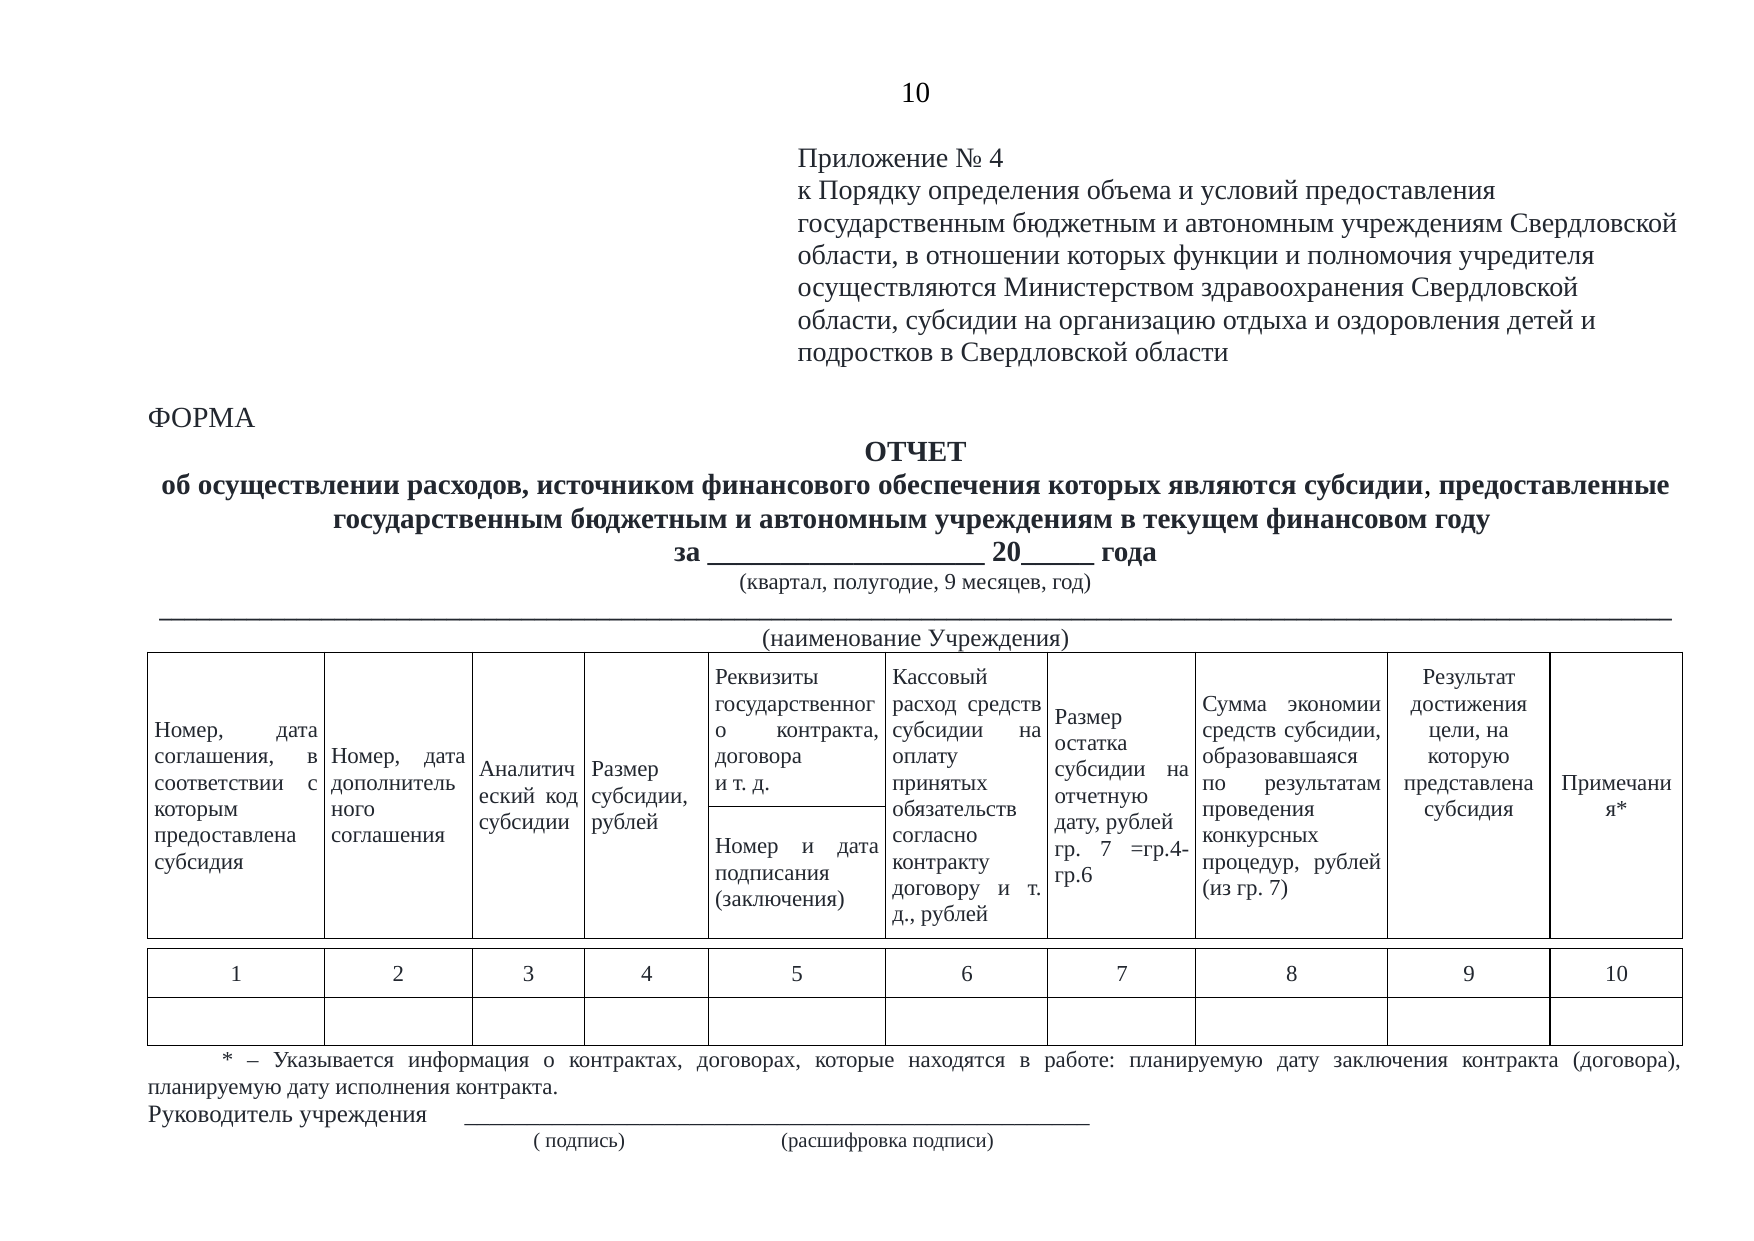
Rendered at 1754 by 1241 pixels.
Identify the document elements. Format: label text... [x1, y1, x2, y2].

table_header 10 [1551, 949, 1682, 997]
text к Порядку определения объема и условий предоставления государственным бюджетным и автономным учреждениям Свердловской области, в отношении которых функции и полномочия учредителя осуществляются Министерством здравоохранения Свердловской области, субсидии на организацию отдыха и оздоровления детей и подростков в Свердловской области [797, 173, 1683, 368]
table_header 2 [325, 949, 472, 997]
table_header Номер, дата соглашения, в соответствии с которым предоставлена субсидия [148, 653, 324, 937]
text * – Указывается информация о контрактах, договорах, которые находятся в работе: планируемую дату заключения контракта (договора), планируемую дату исполнения контракта. [148, 1046, 1683, 1099]
table_header 8 [1196, 949, 1387, 997]
table_cell [1048, 998, 1195, 1045]
text ОТЧЕТ [148, 434, 1683, 467]
table_header Номер, дата дополнительного соглашения [325, 653, 472, 937]
table_cell [585, 998, 708, 1045]
table_header Примечания* [1551, 653, 1682, 937]
table_cell [473, 998, 584, 1045]
text (квартал, полугодие, 9 месяцев, год) [148, 568, 1683, 594]
text за ___________________ 20_____ года [148, 534, 1683, 568]
table_header Размер остатка субсидии на отчетную дату, рублей гр. 7 =гр.4-гр.6 [1048, 653, 1195, 937]
text Руководитель учреждения __________________________________________________ [148, 1099, 1683, 1128]
text об осуществлении расходов, источником финансового обеспечения которых являются субсидии, предоставленные государственным бюджетным и автономным учреждениям в текущем финансовом году [148, 467, 1683, 534]
table_header 9 [1388, 949, 1549, 960]
table_header Кассовый расход средств субсидии на оплату принятых обязательств согласно контракту договору и т. д., рублей [886, 653, 1047, 937]
table_header Сумма экономии средств субсидии, образовавшаяся по результатам проведения конкурсных процедур, рублей (из гр. 7) [1196, 653, 1387, 937]
text ( подпись) (расшифровка подписи) [148, 1128, 1683, 1152]
table_cell [1196, 998, 1387, 1045]
table_cell [709, 998, 885, 1045]
table_header 5 [709, 949, 885, 997]
text ФОРМА [148, 400, 1683, 434]
table_cell [148, 998, 324, 1045]
table_header 1 [148, 949, 324, 997]
table_header Результат достижения цели, на которую представлена субсидия [1388, 821, 1549, 937]
table_header 7 [1048, 949, 1195, 997]
text Приложение № 4 [797, 141, 1683, 173]
text _________________________________________________________________________________________________________________________ [148, 594, 1683, 623]
table_cell [1388, 998, 1549, 1008]
table_header Аналитический код субсидии [473, 653, 584, 937]
table_header Реквизиты государственного контракта, договора и т. д. [709, 653, 885, 806]
table_cell [886, 998, 1047, 1045]
text (наименование Учреждения) [148, 623, 1683, 652]
table_header Размер субсидии, рублей [585, 653, 708, 937]
table_cell [1551, 998, 1682, 1045]
table_cell Номер и дата подписания (заключения) [709, 807, 885, 937]
table_cell [325, 998, 472, 1045]
table_header 9 [1388, 986, 1549, 997]
table_header Результат достижения цели, на которую представлена субсидия [1388, 653, 1549, 663]
table_cell [1388, 1035, 1549, 1045]
table_header 6 [886, 949, 1047, 997]
table_header 4 [585, 949, 708, 997]
table_header 3 [473, 949, 584, 997]
